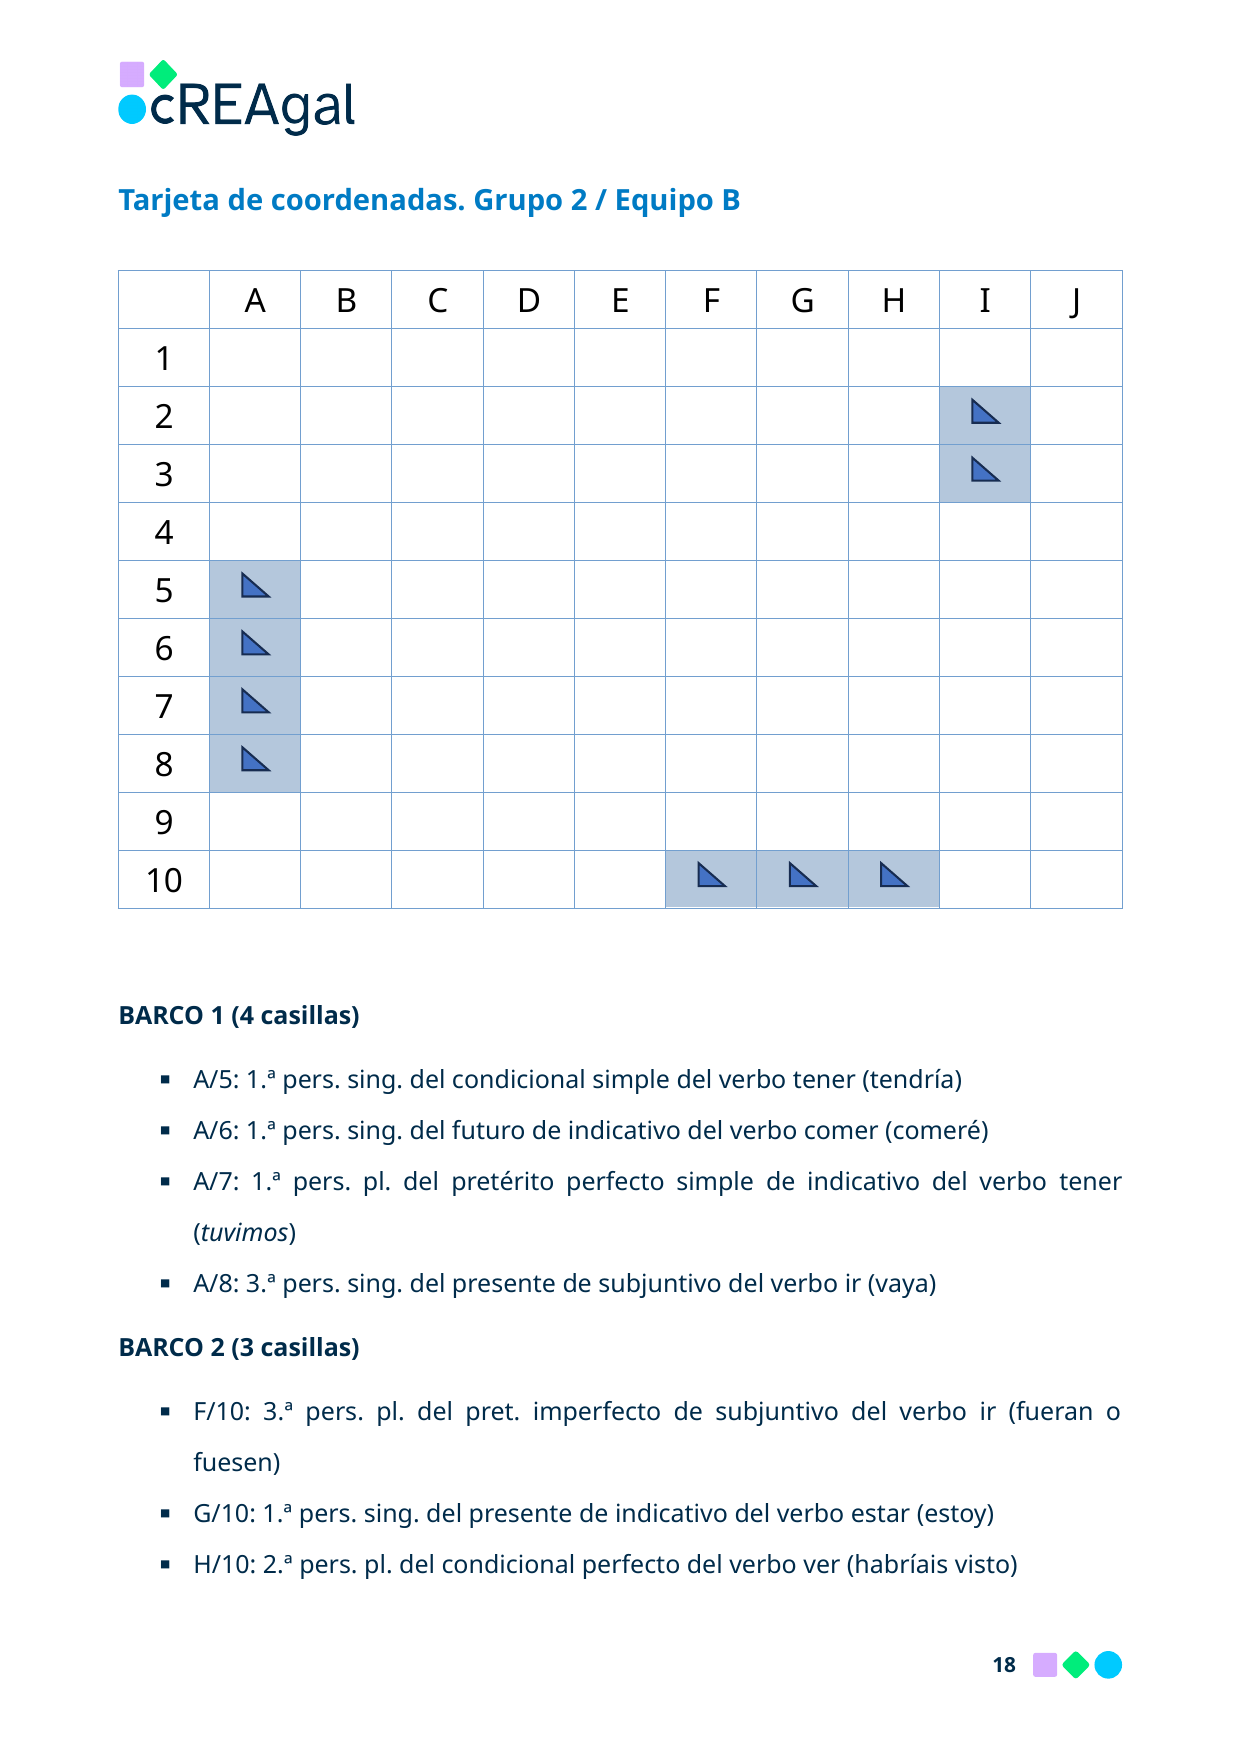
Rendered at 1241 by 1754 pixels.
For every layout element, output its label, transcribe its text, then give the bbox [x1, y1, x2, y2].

table_cell [575, 619, 665, 676]
table_cell [484, 329, 574, 386]
table_cell [849, 677, 939, 734]
table_cell 8 [119, 735, 209, 792]
table_cell [575, 793, 665, 849]
table_cell [940, 503, 1030, 560]
table_cell [940, 793, 1030, 849]
table_cell [484, 503, 574, 560]
table_cell [1031, 677, 1122, 734]
table_cell [575, 445, 665, 502]
picture [118, 60, 355, 136]
table_cell 7 [119, 677, 209, 734]
list A/8: 3.ª pers. sing. del presente de subjuntivo del verbo ir (vaya) [156, 1266, 1122, 1300]
table_cell [392, 445, 483, 502]
table_cell [484, 619, 574, 676]
table_cell [849, 851, 939, 907]
table_cell [666, 735, 756, 792]
table_cell [1031, 445, 1122, 502]
table_cell [575, 503, 665, 560]
table_cell [575, 387, 665, 444]
table_cell [757, 851, 848, 907]
table_cell [392, 561, 483, 618]
table_header H [849, 271, 939, 328]
table_cell [940, 851, 1030, 907]
list A/6: 1.ª pers. sing. del futuro de indicativo del verbo comer (comeré) [156, 1113, 1122, 1147]
table_cell [392, 677, 483, 734]
table_cell [210, 445, 300, 502]
text BARCO 2 (3 casillas) [118, 1329, 1122, 1364]
table_cell [392, 387, 483, 444]
table_cell [666, 851, 756, 907]
table_cell [1031, 619, 1122, 676]
table_cell [1031, 793, 1122, 849]
table_cell [301, 503, 391, 560]
table_cell [849, 503, 939, 560]
table_header I [940, 271, 1030, 328]
table_cell 10 [119, 851, 209, 907]
table_cell [484, 677, 574, 734]
table_cell [392, 329, 483, 386]
table_header G [757, 271, 848, 328]
table_cell [666, 503, 756, 560]
table_cell [666, 445, 756, 502]
table_cell [666, 793, 756, 849]
table_cell [940, 735, 1030, 792]
table_cell [1031, 735, 1122, 792]
table_cell [757, 677, 848, 734]
table_cell [757, 735, 848, 792]
table_cell [757, 387, 848, 444]
table_cell [849, 387, 939, 444]
table_cell [757, 329, 848, 386]
table_cell [210, 329, 300, 386]
table_cell [392, 793, 483, 849]
table_cell [849, 561, 939, 618]
table_cell [301, 619, 391, 676]
table_cell [940, 445, 1030, 502]
table_cell [849, 793, 939, 849]
table_cell [484, 561, 574, 618]
table_cell [1031, 561, 1122, 618]
table_cell [1031, 851, 1122, 907]
table_cell [757, 793, 848, 849]
text BARCO 1 (4 casillas) [118, 998, 1122, 1032]
table_header E [575, 271, 665, 328]
table_cell [210, 561, 300, 618]
table_header B [301, 271, 391, 328]
table_cell [849, 735, 939, 792]
table_header F [666, 271, 756, 328]
table_cell [392, 503, 483, 560]
table_cell [575, 329, 665, 386]
table_header A [210, 271, 300, 328]
table_cell [392, 619, 483, 676]
table_cell [484, 793, 574, 849]
table_cell [575, 735, 665, 792]
list G/10: 1.ª pers. sing. del presente de indicativo del verbo estar (estoy) [156, 1496, 1122, 1530]
subtitle Tarjeta de coordenadas. Grupo 2 / Equipo B [118, 179, 1122, 219]
table_cell [940, 387, 1030, 444]
table_cell [849, 619, 939, 676]
table_cell [210, 793, 300, 849]
table_cell [301, 329, 391, 386]
table_cell [666, 329, 756, 386]
table_cell [575, 561, 665, 618]
table_cell 1 [119, 329, 209, 386]
table_cell [301, 735, 391, 792]
table_cell [210, 851, 300, 907]
table_cell [666, 561, 756, 618]
list H/10: 2.ª pers. pl. del condicional perfecto del verbo ver (habríais visto) [156, 1547, 1122, 1581]
table_cell [666, 619, 756, 676]
table_cell [210, 503, 300, 560]
table_cell [940, 329, 1030, 386]
table_header D [484, 271, 574, 328]
table_cell [301, 561, 391, 618]
table_header [119, 271, 209, 328]
table_cell [301, 851, 391, 907]
table_cell [849, 445, 939, 502]
table_cell [940, 677, 1030, 734]
table_cell 9 [119, 793, 209, 849]
table_cell [301, 677, 391, 734]
table_cell [210, 677, 300, 734]
table_cell 6 [119, 619, 209, 676]
table_cell [484, 735, 574, 792]
table_cell [210, 619, 300, 676]
table_cell [757, 445, 848, 502]
table_cell [1031, 329, 1122, 386]
table_cell [666, 387, 756, 444]
table_cell [301, 793, 391, 849]
list F/10: 3.ª pers. pl. del pret. imperfecto de subjuntivo del verbo ir (fueran o fuesen) [156, 1394, 1122, 1479]
table_cell [940, 619, 1030, 676]
table_header J [1031, 271, 1122, 328]
table_cell [484, 445, 574, 502]
table_cell [210, 387, 300, 444]
table_cell 2 [119, 387, 209, 444]
table_cell [575, 851, 665, 907]
table_cell 4 [119, 503, 209, 560]
table_cell [484, 851, 574, 907]
table_cell [392, 735, 483, 792]
table_cell 3 [119, 445, 209, 502]
table_cell [757, 561, 848, 618]
table_cell [1031, 387, 1122, 444]
table_cell [1031, 503, 1122, 560]
table_cell [392, 851, 483, 907]
table_cell [210, 735, 300, 792]
table_cell [757, 619, 848, 676]
table_cell [301, 387, 391, 444]
list A/7: 1.ª pers. pl. del pretérito perfecto simple de indicativo del verbo tener (tuvimos) [156, 1164, 1122, 1249]
table_cell [484, 387, 574, 444]
table_cell [666, 677, 756, 734]
table_cell 5 [119, 561, 209, 618]
table_header C [392, 271, 483, 328]
table_cell [575, 677, 665, 734]
table_cell [940, 561, 1030, 618]
table_cell [849, 329, 939, 386]
table_cell [301, 445, 391, 502]
table_cell [757, 503, 848, 560]
list A/5: 1.ª pers. sing. del condicional simple del verbo tener (tendría) [156, 1062, 1122, 1096]
